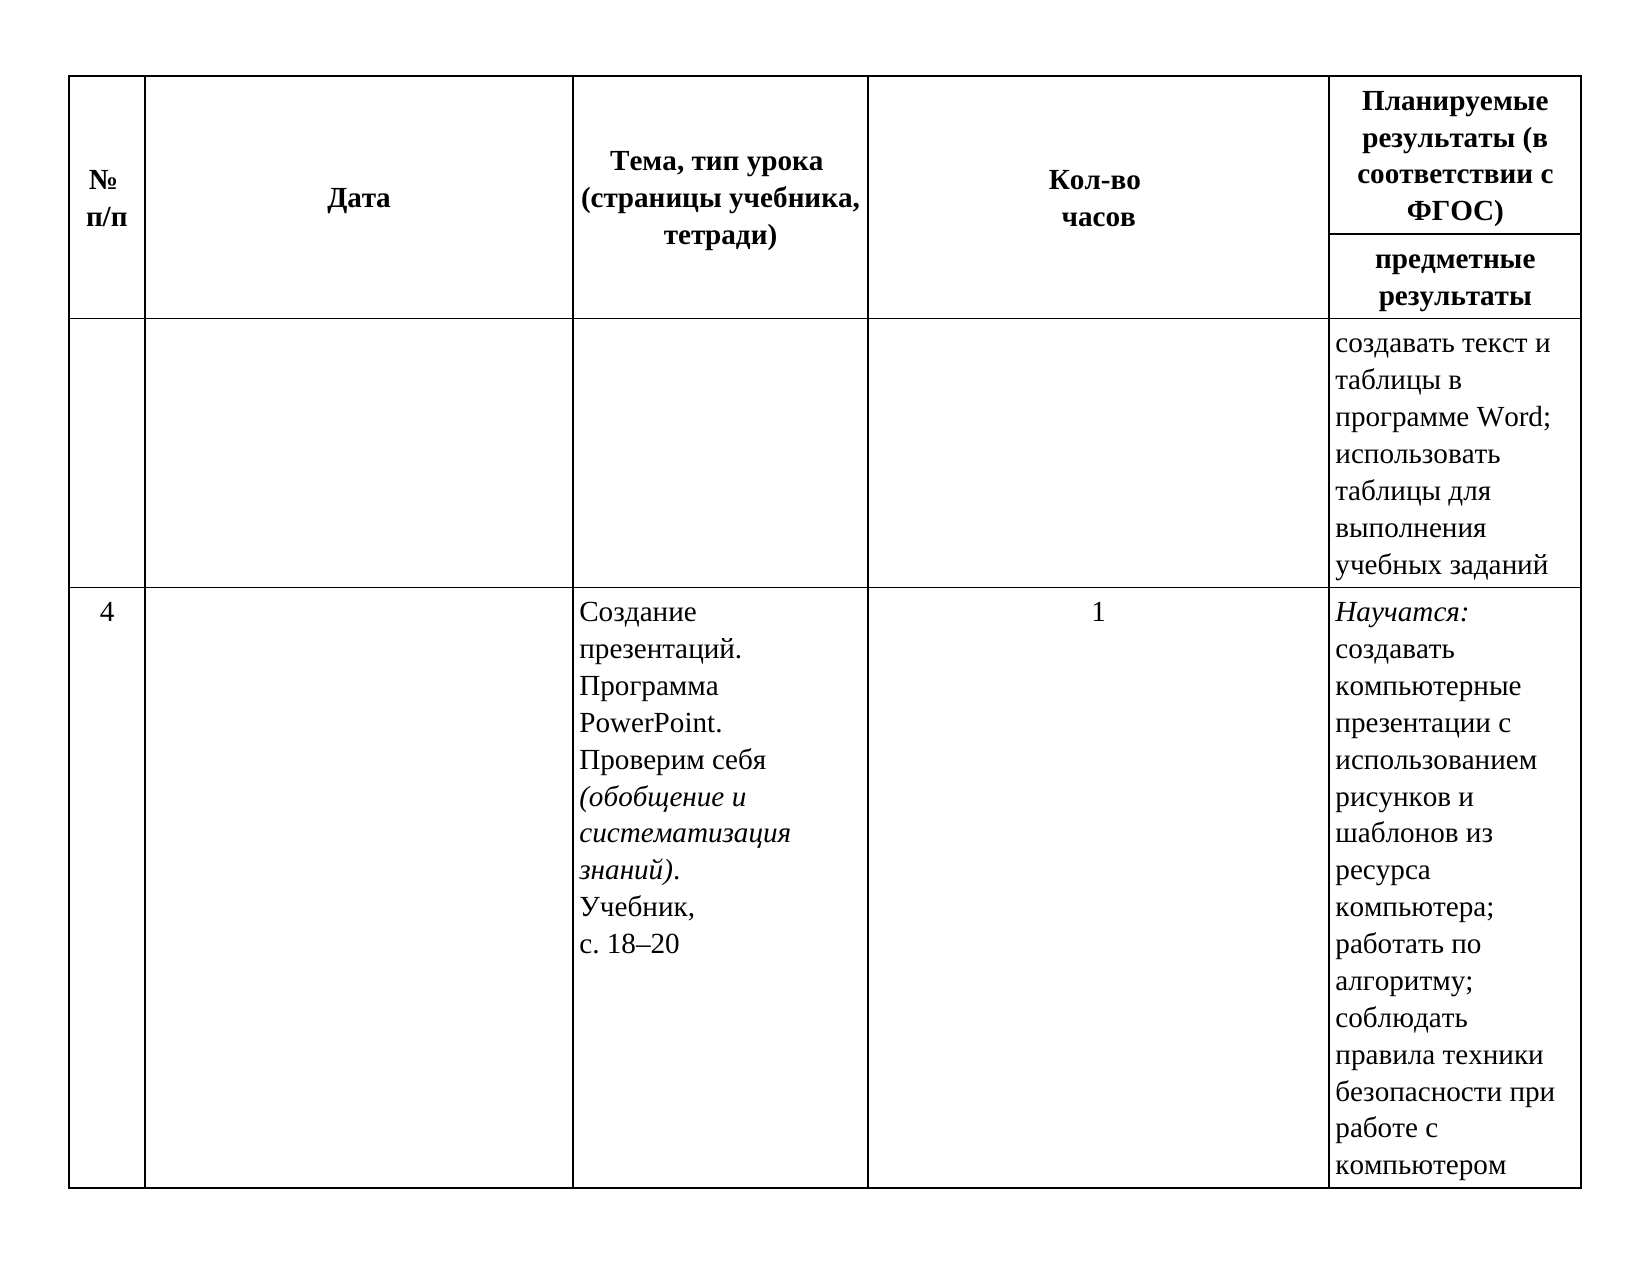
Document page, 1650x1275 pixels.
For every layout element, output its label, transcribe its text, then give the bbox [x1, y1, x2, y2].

table_cell [146, 319, 572, 587]
table_cell [70, 319, 144, 587]
table_header № п/п [70, 77, 144, 318]
table_header Дата [146, 77, 572, 318]
table_header Тема, тип урока (страницы учебника, тетради) [574, 77, 867, 318]
table_cell 4 [70, 588, 144, 1187]
table_cell Создание презентаций. Программа РowerPoint. Проверим себя (обобщение и систематизация знаний). Учебник, с. 18–20 [574, 588, 867, 1187]
table_cell [869, 319, 1328, 587]
table_cell создавать текст и таблицы в программе Word; использовать таблицы для выполнения учебных заданий [1330, 319, 1580, 587]
table_cell Научатся: создавать компьютерные презентации с использованием рисунков и шаблонов из ресурса компьютера; работать по алгоритму; соблюдать правила техники безопасности при работе с компьютером [1330, 588, 1580, 1187]
table_cell [146, 588, 572, 1187]
table_cell [574, 319, 867, 587]
table_cell 1 [869, 588, 1328, 1187]
table_cell предметные результаты [1330, 235, 1580, 318]
table_header Кол-во часов [869, 77, 1328, 318]
table_header Планируемые результаты (в соответствии с ФГОС) [1330, 77, 1580, 233]
